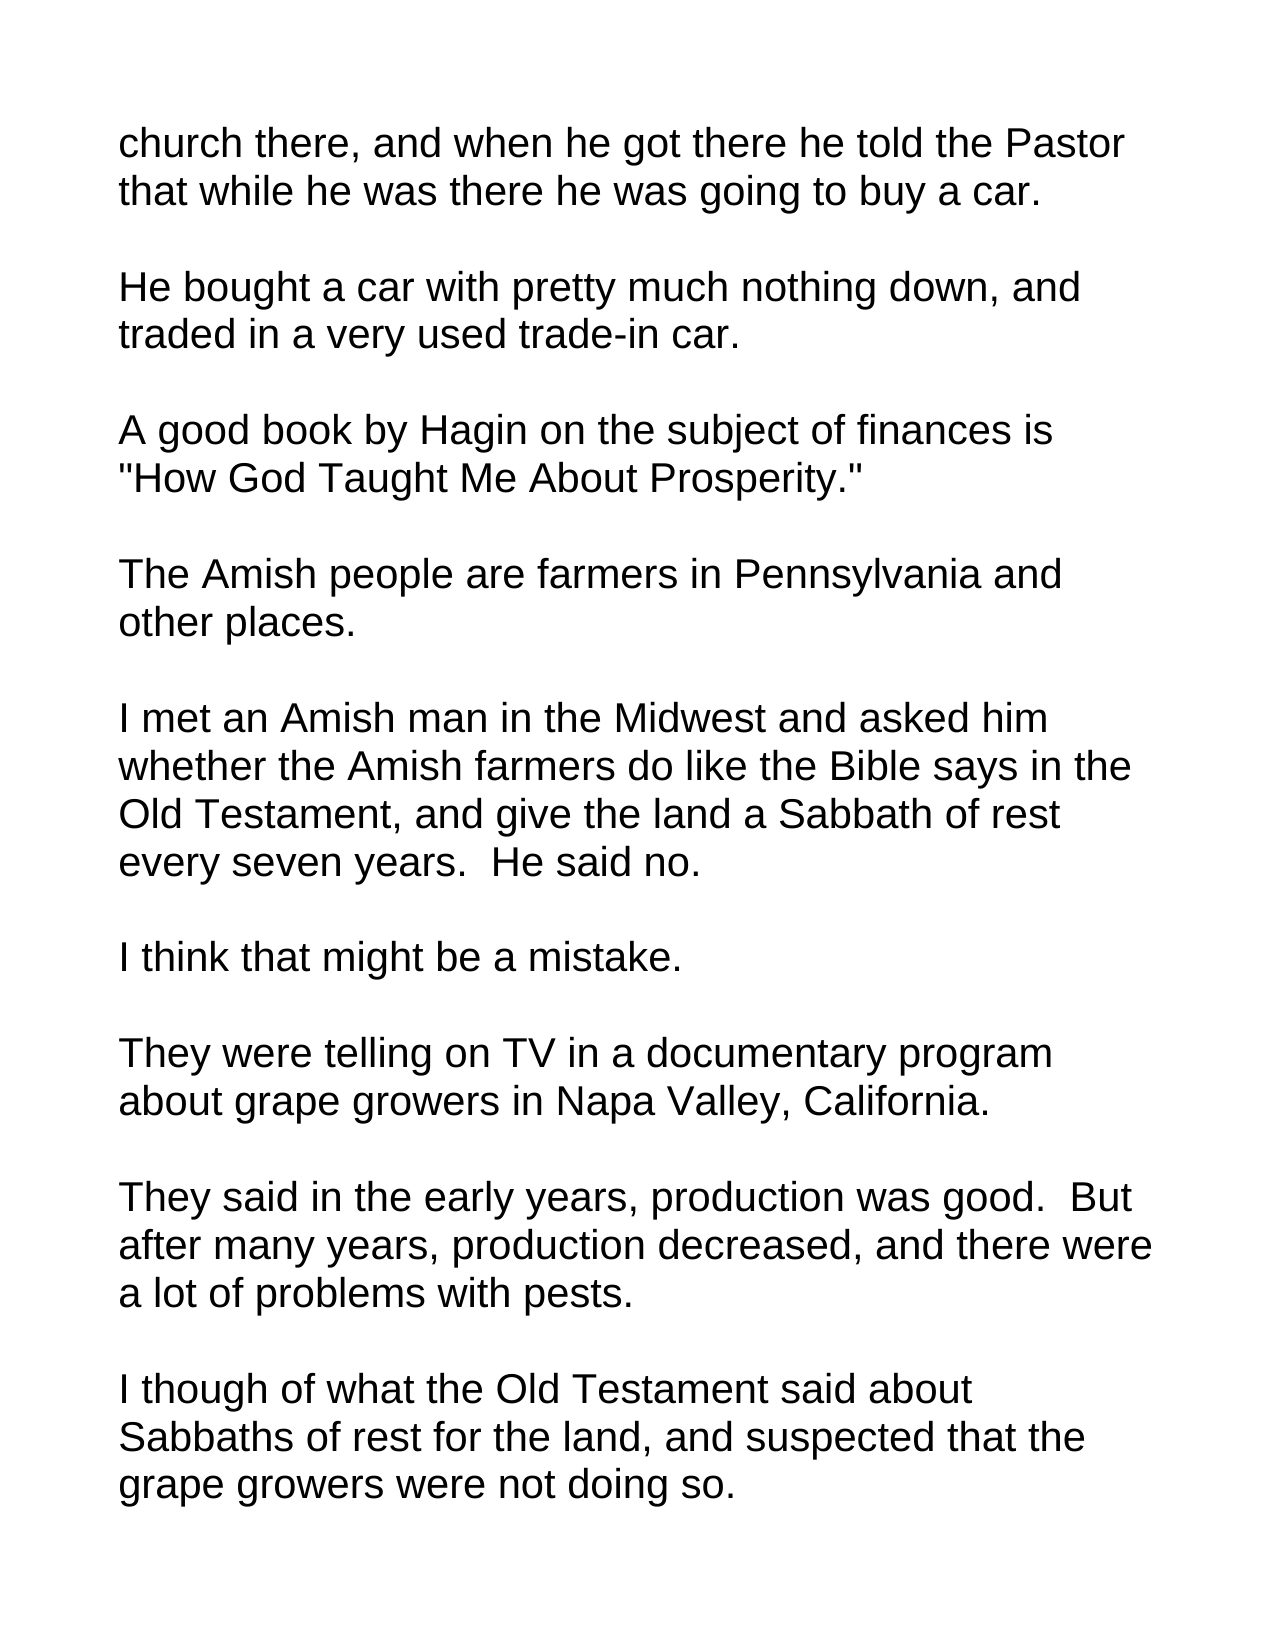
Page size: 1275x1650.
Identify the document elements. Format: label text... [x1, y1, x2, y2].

text I met an Amish man in the Midwest and asked him whether the Amish farmers do like the Bible says in the Old Testament, and give the land a Sabbath of rest every seven years. He said no. [118, 693, 1157, 885]
text They said in the early years, production was good. But after many years, production decreased, and there were a lot of problems with pests. [118, 1172, 1157, 1316]
text They were telling on TV in a documentary program about grape growers in Napa Valley, California. [118, 1028, 1157, 1124]
text I think that might be a mistake. [118, 933, 1157, 981]
text The Amish people are farmers in Pennsylvania and other places. [118, 549, 1157, 645]
text church there, and when he got there he told the Pastor that while he was there he was going to buy a car. [118, 118, 1157, 214]
text A good book by Hagin on the subject of finances is "How God Taught Me About Prosperity." [118, 406, 1157, 501]
text I though of what the Old Testament said about Sabbaths of rest for the land, and suspected that the grape growers were not doing so. [118, 1364, 1157, 1508]
text He bought a car with pretty much nothing down, and traded in a very used trade-in car. [118, 262, 1157, 358]
